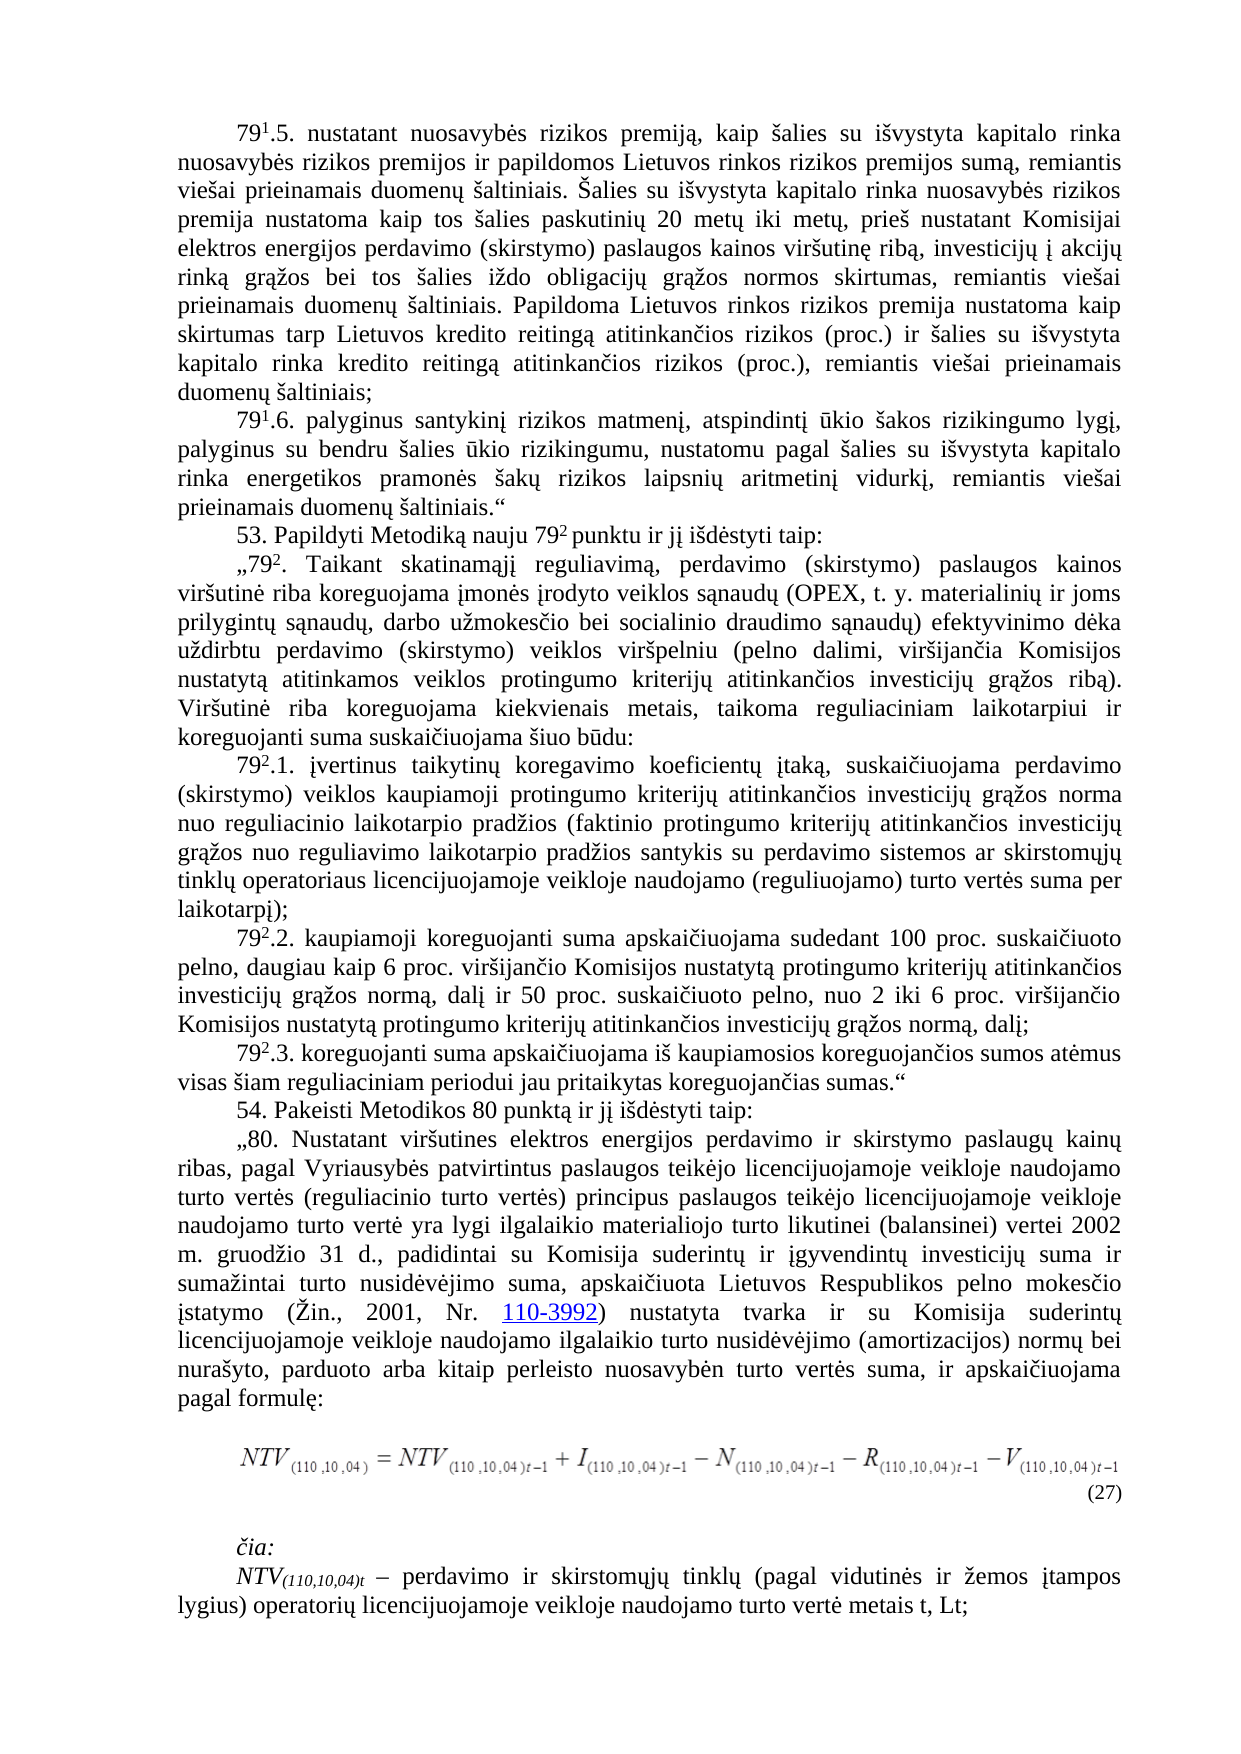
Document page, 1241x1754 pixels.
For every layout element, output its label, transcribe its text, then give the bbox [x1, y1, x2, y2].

text 792.3. koreguojanti suma apskaičiuojama iš kaupiamosios koreguojančios sumos atėmus visas šiam reguliaciniam periodui jau pritaikytas koreguojančias sumas.“ [177, 1038, 1122, 1096]
text 54. Pakeisti Metodikos 80 punktą ir jį išdėstyti taip: [177, 1096, 1122, 1124]
text čia: [177, 1532, 1122, 1561]
text 791.5. nustatant nuosavybės rizikos premiją, kaip šalies su išvystyta kapitalo rinka nuosavybės rizikos premijos ir papildomos Lietuvos rinkos rizikos premijos sumą, remiantis viešai prieinamais duomenų šaltiniais. Šalies su išvystyta kapitalo rinka nuosavybės rizikos premija nustatoma kaip tos šalies paskutinių 20 metų iki metų, prieš nustatant Komisijai elektros energijos perdavimo (skirstymo) paslaugos kainos viršutinę ribą, investicijų į akcijų rinką grąžos bei tos šalies iždo obligacijų grąžos normos skirtumas, remiantis viešai prieinamais duomenų šaltiniais. Papildoma Lietuvos rinkos rizikos premija nustatoma kaip skirtumas tarp Lietuvos kredito reitingą atitinkančios rizikos (proc.) ir šalies su išvystyta kapitalo rinka kredito reitingą atitinkančios rizikos (proc.), remiantis viešai prieinamais duomenų šaltiniais; [177, 118, 1122, 406]
text 791.6. palyginus santykinį rizikos matmenį, atspindintį ūkio šakos rizikingumo lygį, palyginus su bendru šalies ūkio rizikingumu, nustatomu pagal šalies su išvystyta kapitalo rinka energetikos pramonės šakų rizikos laipsnių aritmetinį vidurkį, remiantis viešai prieinamais duomenų šaltiniais.“ [177, 406, 1122, 521]
text (27) [177, 1441, 1122, 1504]
text NTV(110,10,04)t – perdavimo ir skirstomųjų tinklų (pagal vidutinės ir žemos įtampos lygius) operatorių licencijuojamoje veikloje naudojamo turto vertė metais t, Lt; [177, 1561, 1122, 1619]
text „792. Taikant skatinamąjį reguliavimą, perdavimo (skirstymo) paslaugos kainos viršutinė riba koreguojama įmonės įrodyto veiklos sąnaudų (OPEX, t. y. materialinių ir joms prilygintų sąnaudų, darbo užmokesčio bei socialinio draudimo sąnaudų) efektyvinimo dėka uždirbtu perdavimo (skirstymo) veiklos viršpelniu (pelno dalimi, viršijančia Komisijos nustatytą atitinkamos veiklos protingumo kriterijų atitinkančios investicijų grąžos ribą). Viršutinė riba koreguojama kiekvienais metais, taikoma reguliaciniam laikotarpiui ir koreguojanti suma suskaičiuojama šiuo būdu: [177, 549, 1122, 751]
text 792.2. kaupiamoji koreguojanti suma apskaičiuojama sudedant 100 proc. suskaičiuoto pelno, daugiau kaip 6 proc. viršijančio Komisijos nustatytą protingumo kriterijų atitinkančios investicijų grąžos normą, dalį ir 50 proc. suskaičiuoto pelno, nuo 2 iki 6 proc. viršijančio Komisijos nustatytą protingumo kriterijų atitinkančios investicijų grąžos normą, dalį; [177, 923, 1122, 1038]
text 792.1. įvertinus taikytinų koregavimo koeficientų įtaką, suskaičiuojama perdavimo (skirstymo) veiklos kaupiamoji protingumo kriterijų atitinkančios investicijų grąžos norma nuo reguliacinio laikotarpio pradžios (faktinio protingumo kriterijų atitinkančios investicijų grąžos nuo reguliavimo laikotarpio pradžios santykis su perdavimo sistemos ar skirstomųjų tinklų operatoriaus licencijuojamoje veikloje naudojamo (reguliuojamo) turto vertės suma per laikotarpį); [177, 751, 1122, 923]
text „80. Nustatant viršutines elektros energijos perdavimo ir skirstymo paslaugų kainų ribas, pagal Vyriausybės patvirtintus paslaugos teikėjo licencijuojamoje veikloje naudojamo turto vertės (reguliacinio turto vertės) principus paslaugos teikėjo licencijuojamoje veikloje naudojamo turto vertė yra lygi ilgalaikio materialiojo turto likutinei (balansinei) vertei 2002 m. gruodžio 31 d., padidintai su Komisija suderintų ir įgyvendintų investicijų suma ir sumažintai turto nusidėvėjimo suma, apskaičiuota Lietuvos Respublikos pelno mokesčio įstatymo (Žin., 2001, Nr. 110-3992) nustatyta tvarka ir su Komisija suderintų licencijuojamoje veikloje naudojamo ilgalaikio turto nusidėvėjimo (amortizacijos) normų bei nurašyto, parduoto arba kitaip perleisto nuosavybėn turto vertės suma, ir apskaičiuojama pagal formulę: [177, 1124, 1122, 1412]
text 53. Papildyti Metodiką nauju 792 punktu ir jį išdėstyti taip: [177, 521, 1122, 549]
